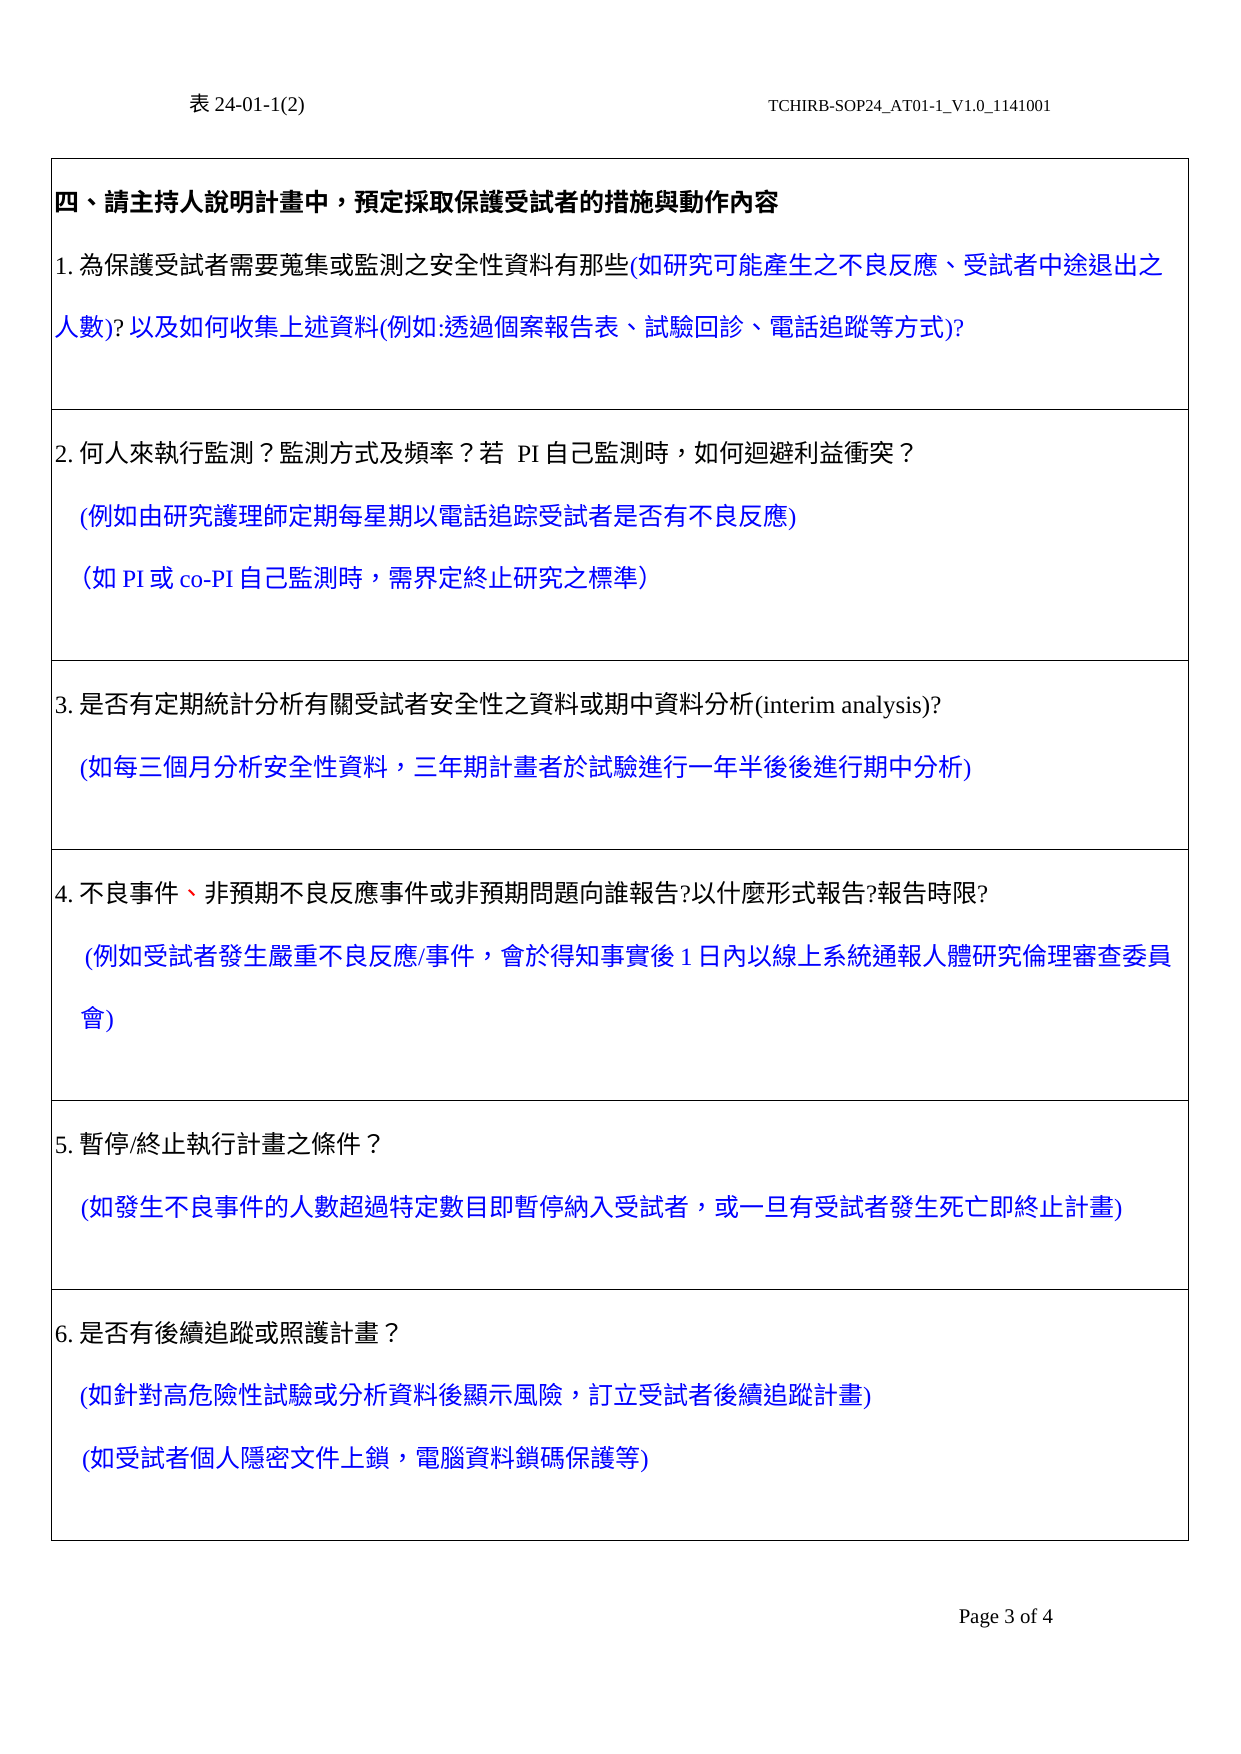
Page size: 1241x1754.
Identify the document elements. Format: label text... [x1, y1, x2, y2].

table_cell 6. 是否有後續追蹤或照護計畫？ (如針對高危險性試驗或分析資料後顯示風險，訂立受試者後續追蹤計畫) (如受試者個人隱密文件上鎖，電腦資料鎖碼保護等) [52, 1290, 1188, 1539]
table_cell 5. 暫停/終止執行計畫之條件？ (如發生不良事件的人數超過特定數目即暫停納入受試者，或一旦有受試者發生死亡即終止計畫) [52, 1101, 1188, 1288]
table_cell 四、請主持人說明計畫中，預定採取保護受試者的措施與動作內容 1. 為保護受試者需要蒐集或監測之安全性資料有那些(如研究可能產生之不良反應、受試者中途退出之人數)? 以及如何收集上述資料(例如:透過個案報告表、試驗回診、電話追蹤等方式)? [52, 159, 1188, 409]
table_cell 2. 何人來執行監測？監測方式及頻率？若 PI自己監測時，如何迴避利益衝突？ (例如由研究護理師定期每星期以電話追踪受試者是否有不良反應) （如PI或co-PI自己監測時，需界定終止研究之標準） [52, 410, 1188, 660]
table_cell 4. 不良事件、非預期不良反應事件或非預期問題向誰報告?以什麼形式報告?報告時限? (例如受試者發生嚴重不良反應/事件，會於得知事實後1日內以線上系統通報人體研究倫理審查委員會) [52, 850, 1188, 1100]
table_cell 3. 是否有定期統計分析有關受試者安全性之資料或期中資料分析(interim analysis)? (如每三個月分析安全性資料，三年期計畫者於試驗進行一年半後後進行期中分析) [52, 661, 1188, 849]
